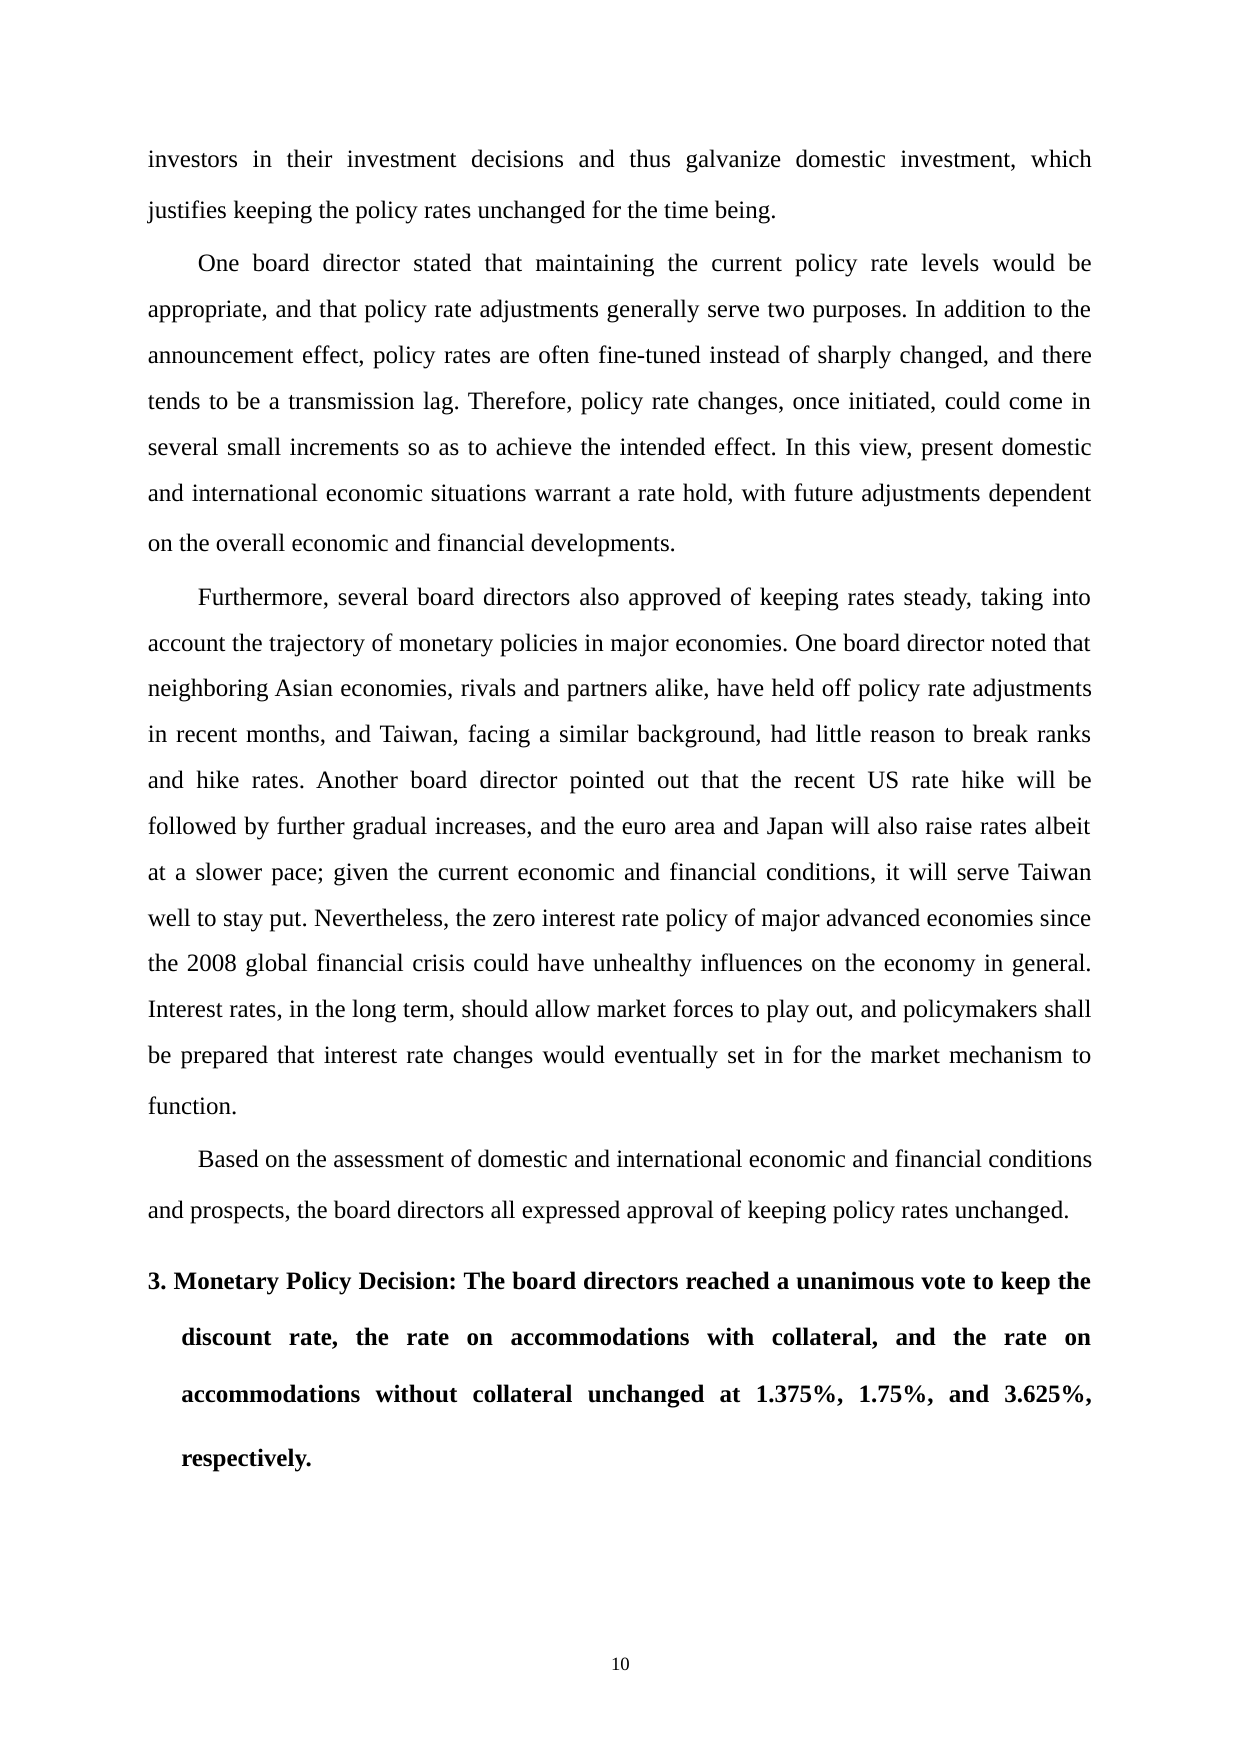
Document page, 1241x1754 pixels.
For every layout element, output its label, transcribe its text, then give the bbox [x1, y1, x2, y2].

text Furthermore, several board directors also approved of keeping rates steady, taking into account the trajectory of monetary policies in major economies. One board director noted that neighboring Asian economies, rivals and partners alike, have held off policy rate adjustments in recent months, and Taiwan, facing a similar background, had little reason to break ranks and hike rates. Another board director pointed out that the recent US rate hike will be followed by further gradual increases, and the euro area and Japan will also raise rates albeit at a slower pace; given the current economic and financial conditions, it will serve Taiwan well to stay put. Nevertheless, the zero interest rate policy of major advanced economies since the 2008 global financial crisis could have unhealthy influences on the economy in general. Interest rates, in the long term, should allow market forces to play out, and policymakers shall be prepared that interest rate changes would eventually set in for the market mechanism to function. [148, 573, 1092, 1123]
text Based on the assessment of domestic and international economic and financial conditions and prospects, the board directors all expressed approval of keeping policy rates unchanged. [148, 1136, 1092, 1227]
text investors in their investment decisions and thus galvanize domestic investment, which justifies keeping the policy rates unchanged for the time being. [148, 136, 1092, 227]
text 3. Monetary Policy Decision: The board directors reached a unanimous vote to keep the discount rate, the rate on accommodations with collateral, and the rate on accommodations without collateral unchanged at 1.375%, 1.75%, and 3.625%, respectively. [148, 1252, 1092, 1477]
text One board director stated that maintaining the current policy rate levels would be appropriate, and that policy rate adjustments generally serve two purposes. In addition to the announcement effect, policy rates are often fine-tuned instead of sharply changed, and there tends to be a transmission lag. Therefore, policy rate changes, once initiated, could come in several small increments so as to achieve the intended effect. In this view, present domestic and international economic situations warrant a rate hold, with future adjustments dependent on the overall economic and financial developments. [148, 240, 1092, 561]
